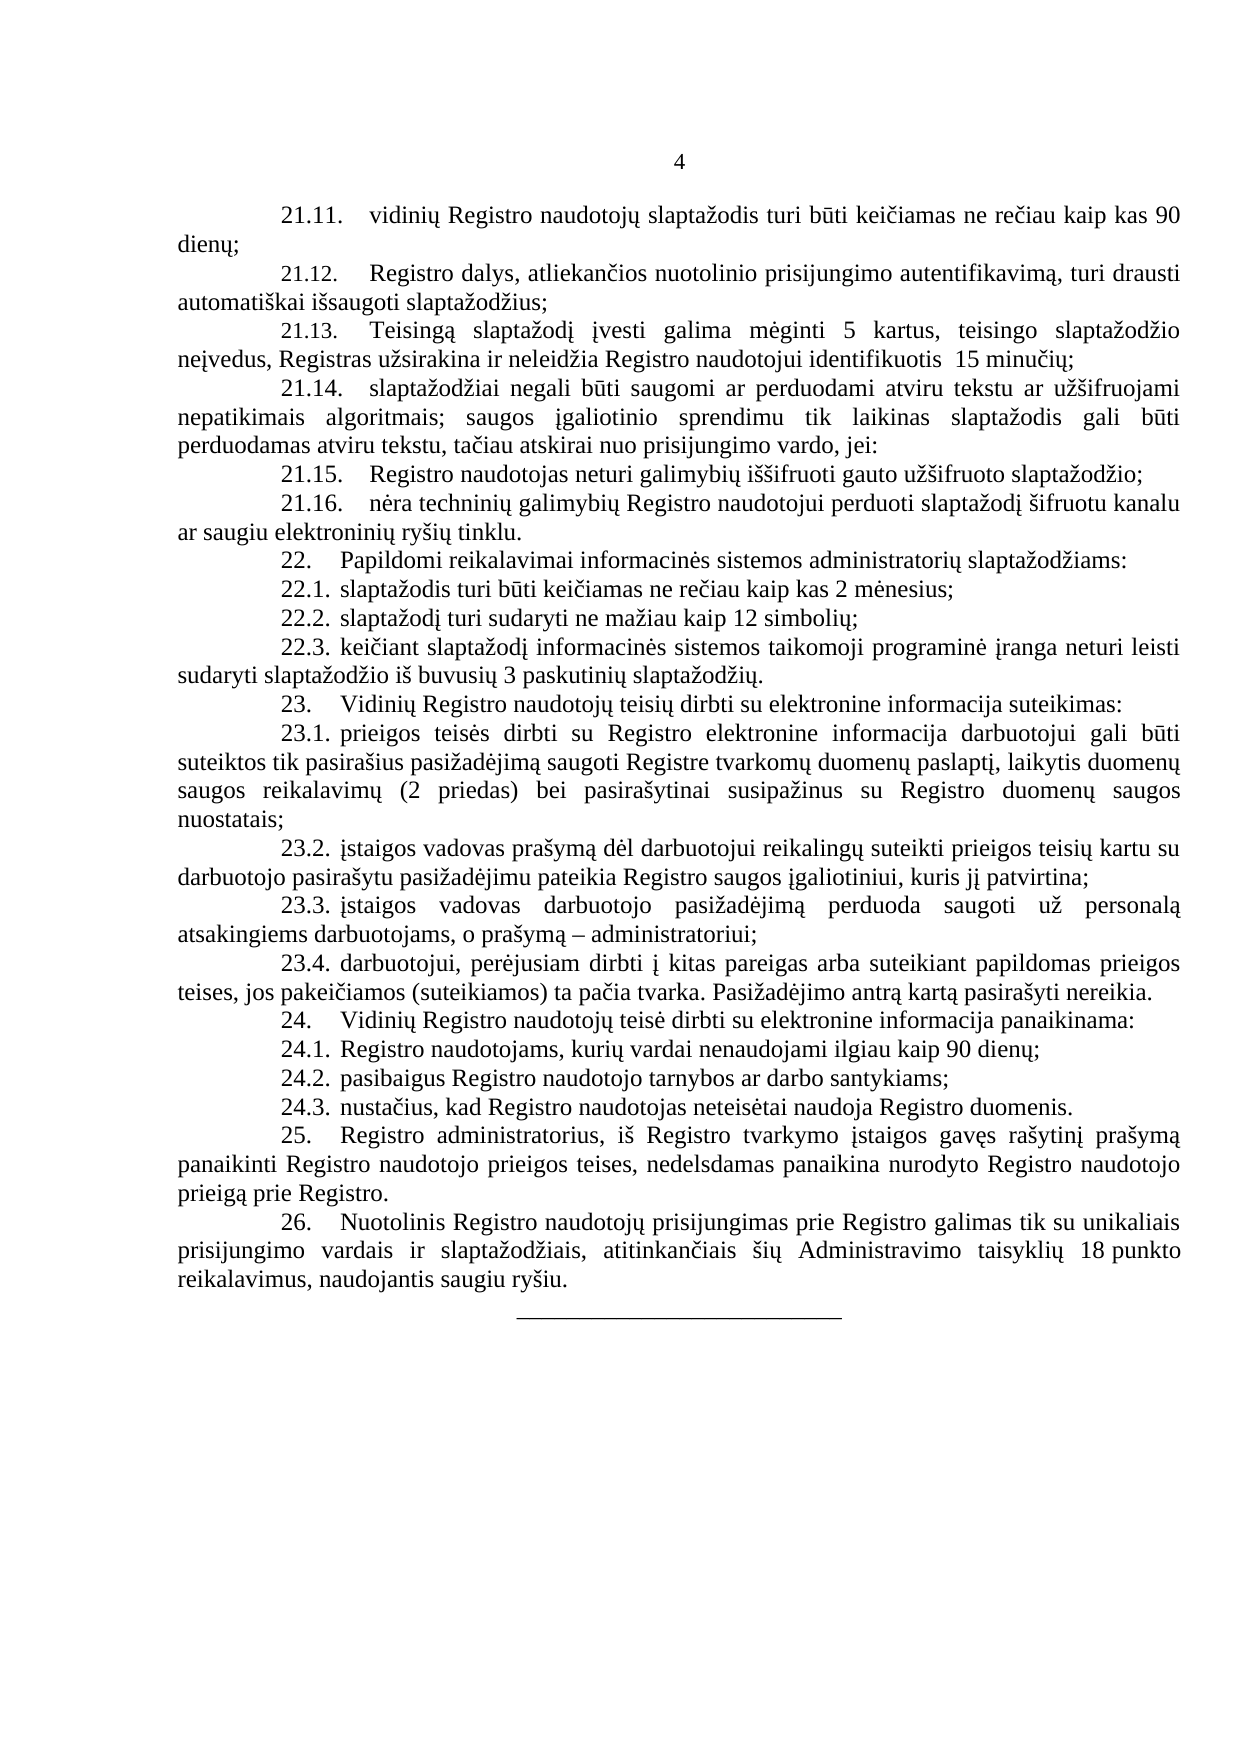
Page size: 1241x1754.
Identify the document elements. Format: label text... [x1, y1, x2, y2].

text 21.14. slaptažodžiai negali būti saugomi ar perduodami atviru tekstu ar užšifruojami nepatikimais algoritmais; saugos įgaliotinio sprendimu tik laikinas slaptažodis gali būti perduodamas atviru tekstu, tačiau atskirai nuo prisijungimo vardo, jei: [177, 373, 1181, 459]
text 24.2. pasibaigus Registro naudotojo tarnybos ar darbo santykiams; [177, 1063, 1181, 1092]
text 25. Registro administratorius, iš Registro tvarkymo įstaigos gavęs rašytinį prašymą panaikinti Registro naudotojo prieigos teises, nedelsdamas panaikina nurodyto Registro naudotojo prieigą prie Registro. [177, 1120, 1181, 1207]
text 24.1. Registro naudotojams, kurių vardai nenaudojami ilgiau kaip 90 dienų; [177, 1034, 1181, 1063]
text 21.13. Teisingą slaptažodį įvesti galima mėginti 5 kartus, teisingo slaptažodžio neįvedus, Registras užsirakina ir neleidžia Registro naudotojui identifikuotis 15 minučių; [177, 315, 1181, 373]
text 23. Vidinių Registro naudotojų teisių dirbti su elektronine informacija suteikimas: [177, 689, 1181, 718]
text 23.1. prieigos teisės dirbti su Registro elektronine informacija darbuotojui gali būti suteiktos tik pasirašius pasižadėjimą saugoti Registre tvarkomų duomenų paslaptį, laikytis duomenų saugos reikalavimų (2 priedas) bei pasirašytinai susipažinus su Registro duomenų saugos nuostatais; [177, 718, 1181, 833]
text 21.16. nėra techninių galimybių Registro naudotojui perduoti slaptažodį šifruotu kanalu ar saugiu elektroninių ryšių tinklu. [177, 488, 1181, 545]
text 21.15. Registro naudotojas neturi galimybių iššifruoti gauto užšifruoto slaptažodžio; [177, 459, 1181, 488]
text 24. Vidinių Registro naudotojų teisė dirbti su elektronine informacija panaikinama: [177, 1005, 1181, 1034]
text 21.12. Registro dalys, atliekančios nuotolinio prisijungimo autentifikavimą, turi drausti automatiškai išsaugoti slaptažodžius; [177, 258, 1181, 315]
text 23.3. įstaigos vadovas darbuotojo pasižadėjimą perduoda saugoti už personalą atsakingiems darbuotojams, o prašymą – administratoriui; [177, 890, 1181, 948]
text 22.3. keičiant slaptažodį informacinės sistemos taikomoji programinė įranga neturi leisti sudaryti slaptažodžio iš buvusių 3 paskutinių slaptažodžių. [177, 632, 1181, 689]
text 26. Nuotolinis Registro naudotojų prisijungimas prie Registro galimas tik su unikaliais prisijungimo vardais ir slaptažodžiais, atitinkančiais šių Administravimo taisyklių 18 punkto reikalavimus, naudojantis saugiu ryšiu. [177, 1207, 1181, 1293]
text 23.4. darbuotojui, perėjusiam dirbti į kitas pareigas arba suteikiant papildomas prieigos teises, jos pakeičiamos (suteikiamos) ta pačia tvarka. Pasižadėjimo antrą kartą pasirašyti nereikia. [177, 948, 1181, 1005]
text 22.1. slaptažodis turi būti keičiamas ne rečiau kaip kas 2 mėnesius; [177, 574, 1181, 603]
text 22. Papildomi reikalavimai informacinės sistemos administratorių slaptažodžiams: [177, 545, 1181, 574]
text 24.3. nustačius, kad Registro naudotojas neteisėtai naudoja Registro duomenis. [177, 1092, 1181, 1120]
text 21.11. vidinių Registro naudotojų slaptažodis turi būti keičiamas ne rečiau kaip kas 90 dienų; [177, 200, 1181, 258]
text __________________________ [177, 1293, 1181, 1322]
text 22.2. slaptažodį turi sudaryti ne mažiau kaip 12 simbolių; [177, 603, 1181, 632]
text 23.2. įstaigos vadovas prašymą dėl darbuotojui reikalingų suteikti prieigos teisių kartu su darbuotojo pasirašytu pasižadėjimu pateikia Registro saugos įgaliotiniui, kuris jį patvirtina; [177, 833, 1181, 890]
